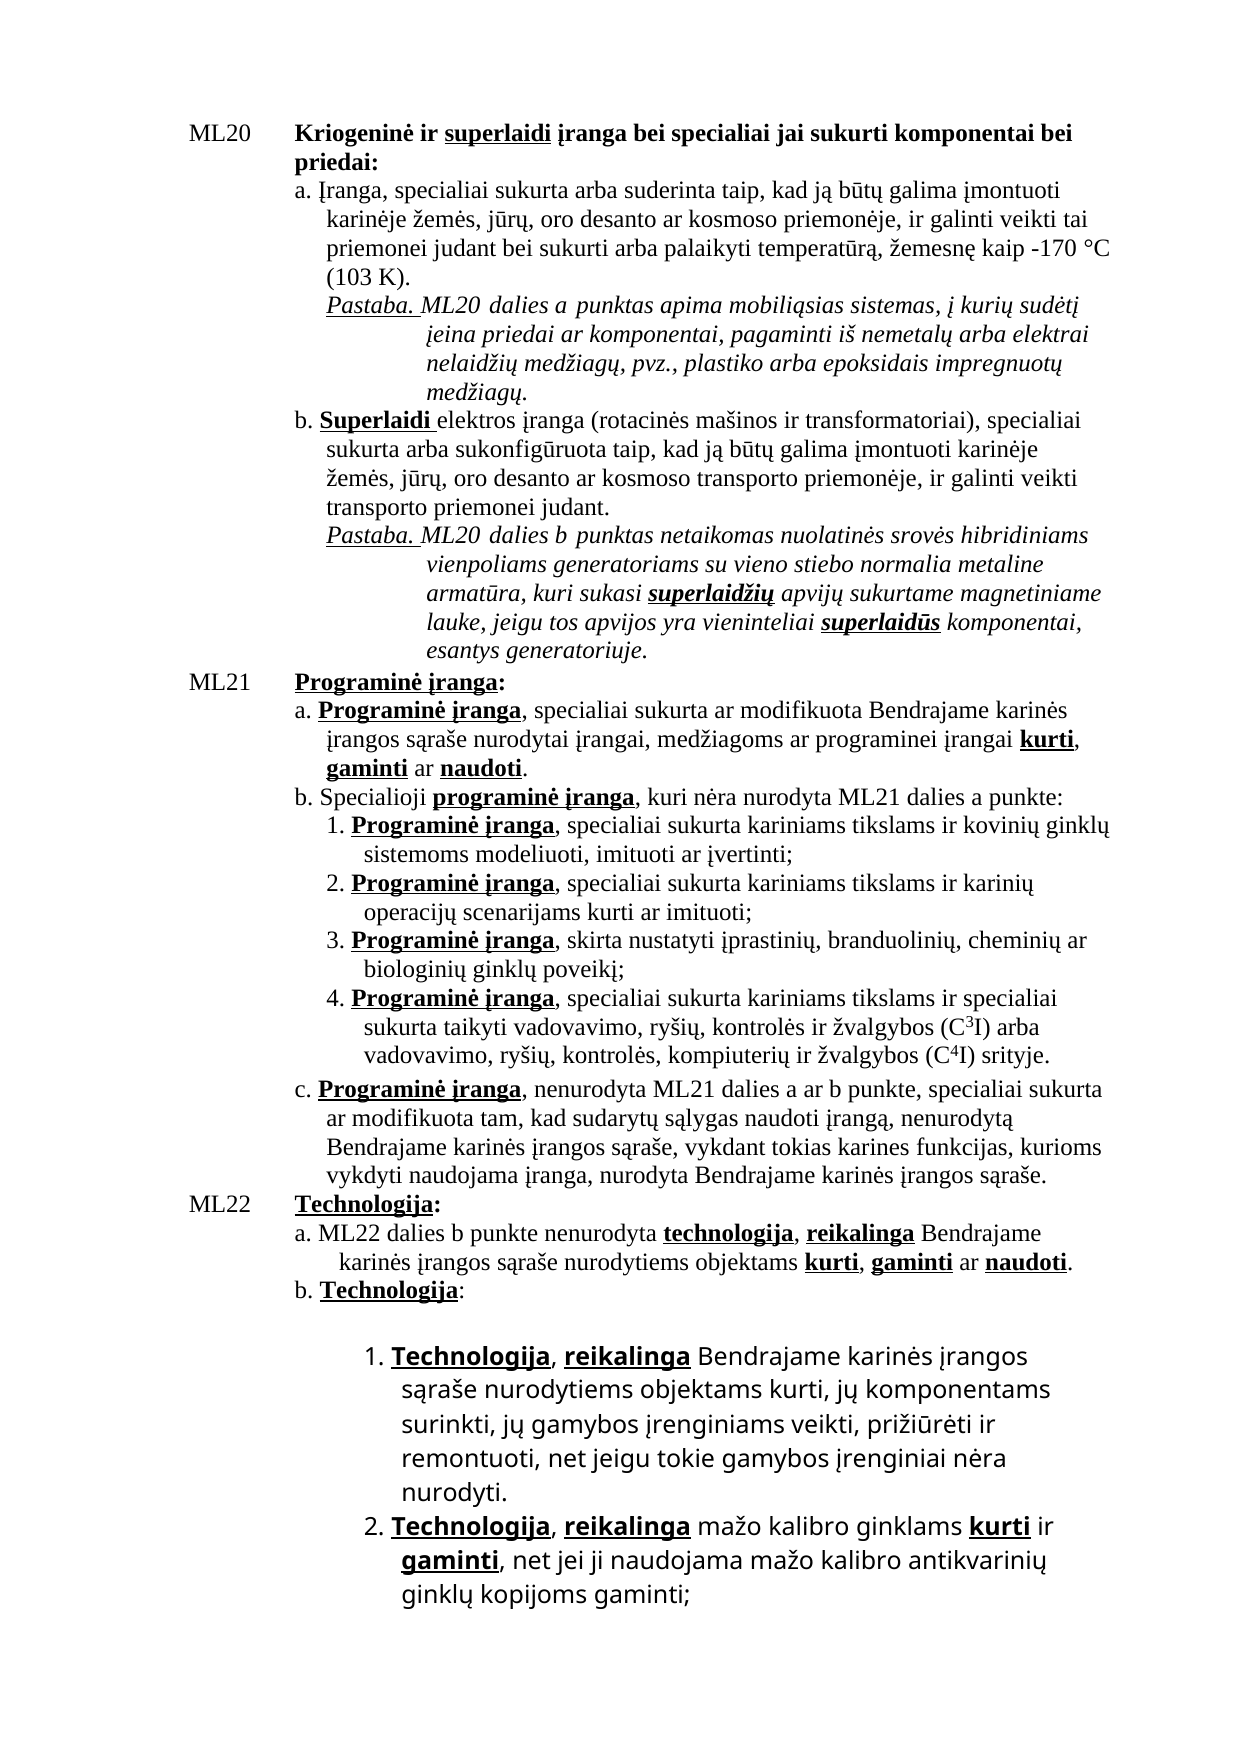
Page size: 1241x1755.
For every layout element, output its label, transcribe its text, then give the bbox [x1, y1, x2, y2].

table_cell Technologija: a. ML22 dalies b punkte nenurodyta technologija, reikalinga Bendrajame karinės įrangos sąraše nurodytiems objektams kurti, gaminti ar naudoti. b. Technologija: 1. Technologija, reikalinga Bendrajame karinės įrangos sąraše nurodytiems objektams kurti, jų komponentams surinkti, jų gamybos įrenginiams veikti, prižiūrėti ir remontuoti, net jeigu tokie gamybos įrenginiai nėra nurodyti. 2. Technologija, reikalinga mažo kalibro ginklams kurti ir gaminti, net jei ji naudojama mažo kalibro antikvarinių ginklų kopijoms gaminti; [283, 1189, 1122, 1611]
table_cell Programinė įranga: a. Programinė įranga, specialiai sukurta ar modifikuota Bendrajame karinės įrangos sąraše nurodytai įrangai, medžiagoms ar programinei įrangai kurti, gaminti ar naudoti. b. Specialioji programinė įranga, kuri nėra nurodyta ML21 dalies a punkte: 1. Programinė įranga, specialiai sukurta kariniams tikslams ir kovinių ginklų sistemoms modeliuoti, imituoti ar įvertinti; 2. Programinė įranga, specialiai sukurta kariniams tikslams ir karinių operacijų scenarijams kurti ar imituoti; 3. Programinė įranga, skirta nustatyti įprastinių, branduolinių, cheminių ar biologinių ginklų poveikį; 4. Programinė įranga, specialiai sukurta kariniams tikslams ir specialiai sukurta taikyti vadovavimo, ryšių, kontrolės ir žvalgybos (C3I) arba vadovavimo, ryšių, kontrolės, kompiuterių ir žvalgybos (C4I) srityje. c. Programinė įranga, nenurodyta ML21 dalies a ar b punkte, specialiai sukurta ar modifikuota tam, kad sudarytų sąlygas naudoti įrangą, nenurodytą Bendrajame karinės įrangos sąraše, vykdant tokias karines funkcijas, kurioms vykdyti naudojama įranga, nurodyta Bendrajame karinės įrangos sąraše. [283, 667, 1122, 1189]
table_cell ML21 [177, 667, 283, 1189]
table_cell ML22 [177, 1189, 283, 1611]
table_cell Kriogeninė ir superlaidi įranga bei specialiai jai sukurti komponentai bei priedai: a. Įranga, specialiai sukurta arba suderinta taip, kad ją būtų galima įmontuoti karinėje žemės, jūrų, oro desanto ar kosmoso priemonėje, ir galinti veikti tai priemonei judant bei sukurti arba palaikyti temperatūrą, žemesnę kaip -170 °C (103 K). Pastaba. ML20 dalies a punktas apima mobiliąsias sistemas, į kurių sudėtį įeina priedai ar komponentai, pagaminti iš nemetalų arba elektrai nelaidžių medžiagų, pvz., plastiko arba epoksidais impregnuotų medžiagų. b. Superlaidi elektros įranga (rotacinės mašinos ir transformatoriai), specialiai sukurta arba sukonfigūruota taip, kad ją būtų galima įmontuoti karinėje žemės, jūrų, oro desanto ar kosmoso transporto priemonėje, ir galinti veikti transporto priemonei judant. Pastaba. ML20 dalies b punktas netaikomas nuolatinės srovės hibridiniams vienpoliams generatoriams su vieno stiebo normalia metaline armatūra, kuri sukasi superlaidžių apvijų sukurtame magnetiniame lauke, jeigu tos apvijos yra vieninteliai superlaidūs komponentai, esantys generatoriuje. [283, 118, 1122, 667]
table_cell ML20 [177, 118, 283, 667]
